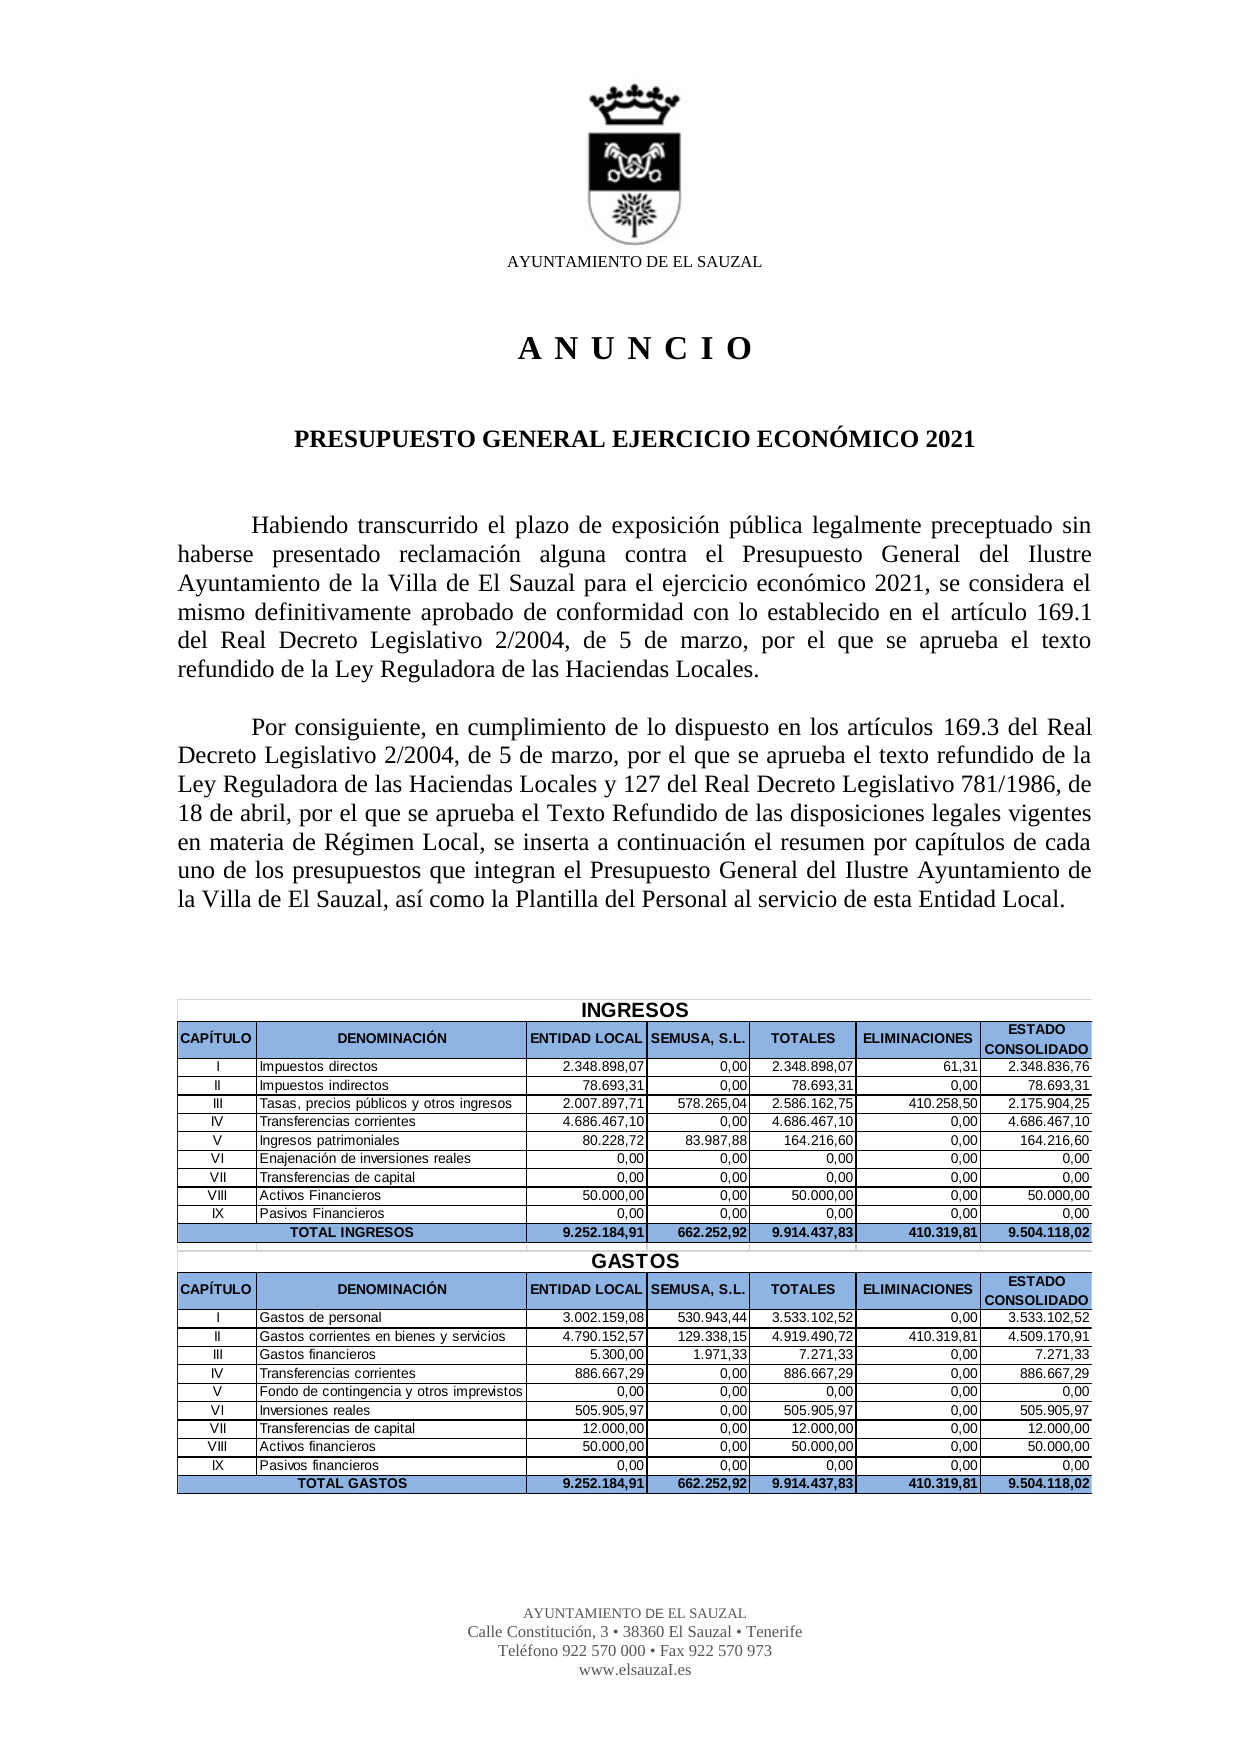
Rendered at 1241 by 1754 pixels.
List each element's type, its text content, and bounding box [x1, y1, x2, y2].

subtitle ANUNCIO [177, 328, 1092, 367]
text PRESUPUESTO GENERAL EJERCICIO ECONÓMICO 2021 [177, 424, 1092, 453]
text Por consiguiente, en cumplimiento de lo dispuesto en los artículos 169.3 del Real Decreto Legislativo 2/2004, de 5 de marzo, por el que se aprueba el texto refundido de la Ley Reguladora de las Haciendas Locales y 127 del Real Decreto Legislativo 781/1986, de 18 de abril, por el que se aprueba el Texto Refundido de las disposiciones legales vigentes en materia de Régimen Local, se inserta a continuación el resumen por capítulos de cada uno de los presupuestos que integran el Presupuesto General del Ilustre Ayuntamiento de la Villa de El Sauzal, así como la Plantilla del Personal al servicio de esta Entidad Local. [177, 712, 1092, 913]
text Habiendo transcurrido el plazo de exposición pública legalmente preceptuado sin haberse presentado reclamación alguna contra el Presupuesto General del Ilustre Ayuntamiento de la Villa de El Sauzal para el ejercicio económico 2021, se considera el mismo definitivamente aprobado de conformidad con lo establecido en el artículo 169.1 del Real Decreto Legislativo 2/2004, de 5 de marzo, por el que se aprueba el texto refundido de la Ley Reguladora de las Haciendas Locales. [177, 510, 1092, 683]
